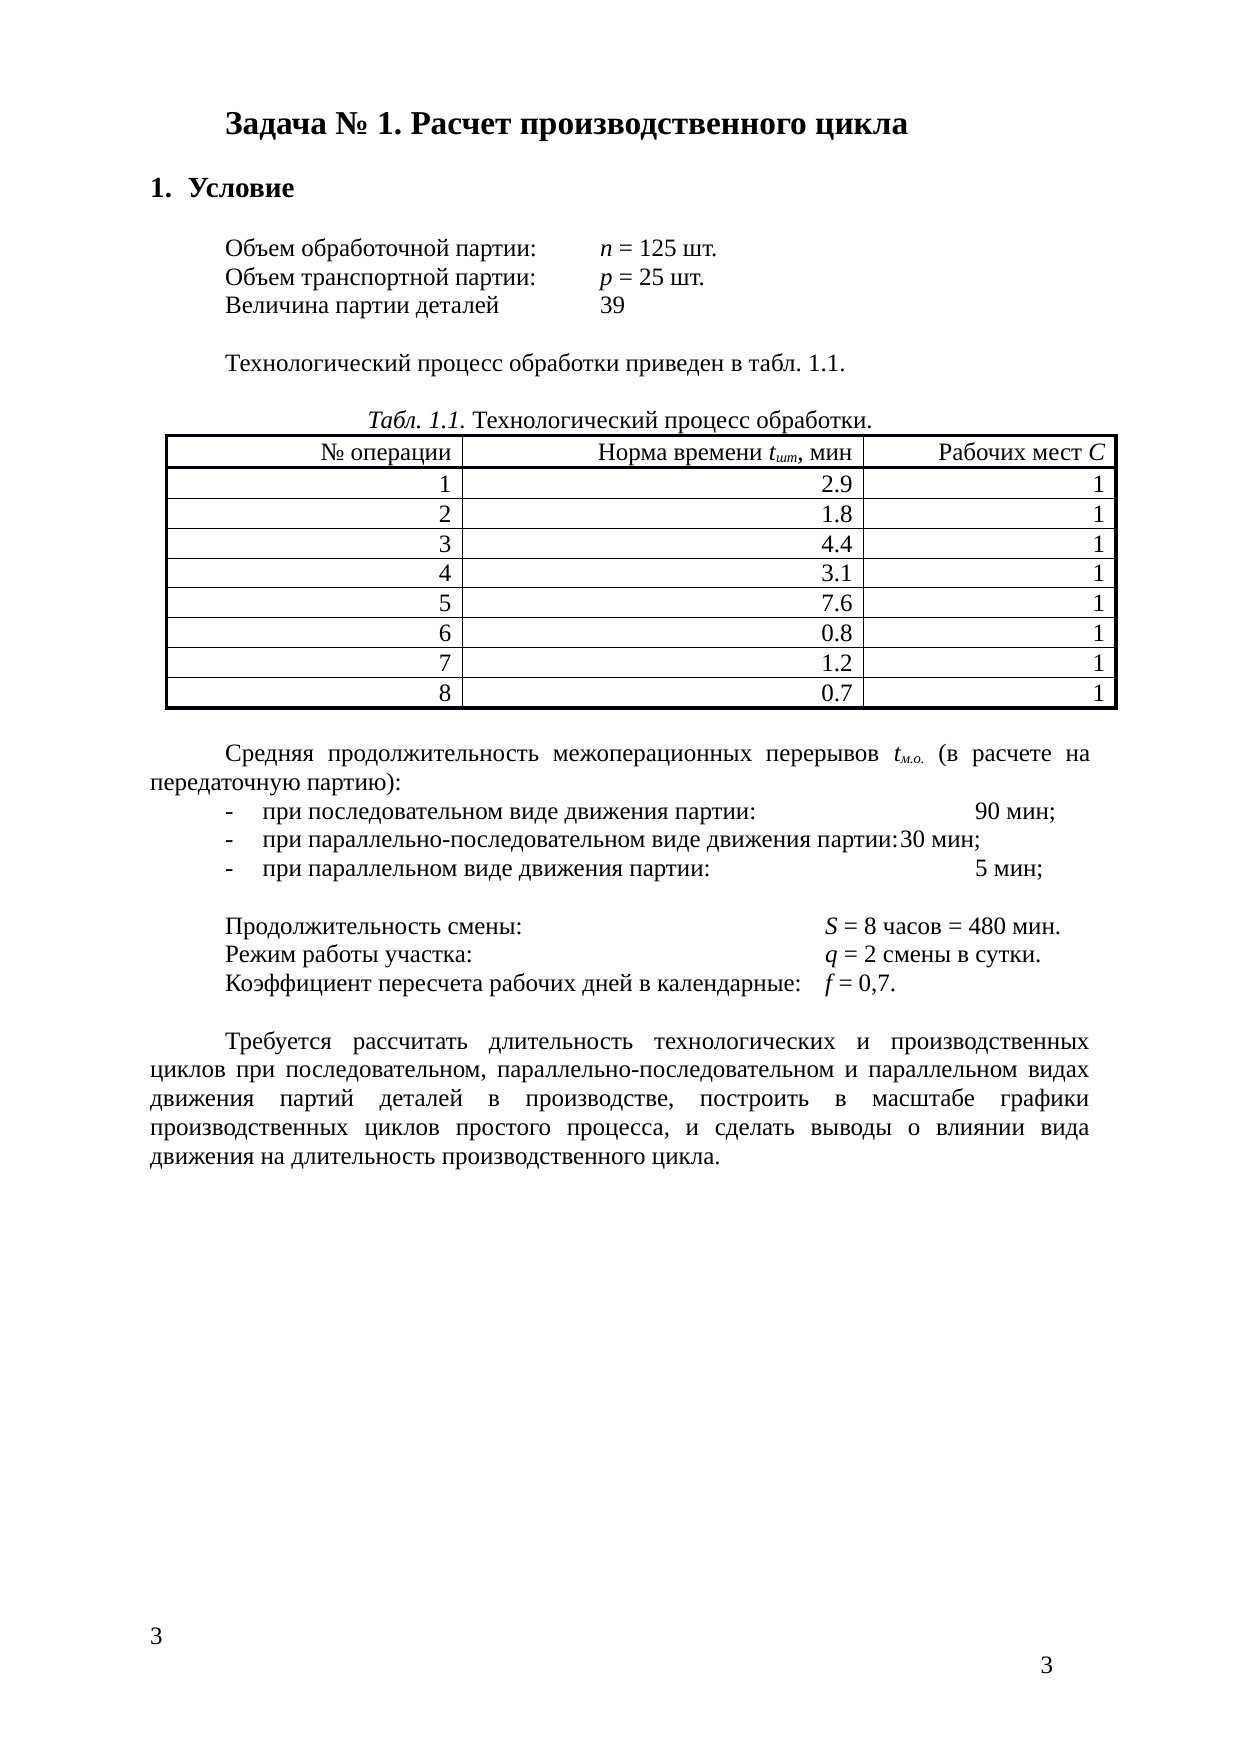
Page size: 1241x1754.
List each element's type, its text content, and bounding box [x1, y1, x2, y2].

table_cell 8 [168, 678, 462, 706]
table_cell 1 [864, 559, 1114, 587]
table_header № операции [168, 437, 462, 466]
text Режим работы участка: q = 2 смены в сутки. [150, 939, 1090, 968]
table_cell 1 [864, 469, 1114, 498]
list при последовательном виде движения партии: 90 мин; [225, 796, 1090, 824]
table_cell 7 [168, 648, 462, 677]
list при параллельно-последовательном виде движения партии: 30 мин; [225, 824, 1090, 853]
table_header Норма времени tшт, мин [463, 437, 863, 466]
text Технологический процесс обработки приведен в табл. 1.1. [150, 348, 1090, 377]
table_cell 1 [864, 588, 1114, 617]
text Продолжительность смены: S = 8 часов = 480 мин. [150, 911, 1090, 939]
list при параллельном виде движения партии: 5 мин; [225, 853, 1090, 882]
table_header Рабочих мест C [864, 437, 1114, 466]
table_cell 0.8 [463, 618, 863, 647]
table_cell 6 [168, 618, 462, 647]
table_cell 1.8 [463, 499, 863, 528]
text Объем транспортной партии: p = 25 шт. [150, 262, 1090, 290]
table_cell 1 [864, 648, 1114, 677]
table_cell 7.6 [463, 588, 863, 617]
table_cell 1 [864, 678, 1114, 706]
table_cell 4 [168, 559, 462, 587]
table_cell 1 [864, 618, 1114, 647]
text Коэффициент пересчета рабочих дней в календарные: f = 0,7. [150, 968, 1090, 997]
table_cell 4.4 [463, 529, 863, 557]
table_cell 1 [864, 529, 1114, 557]
table_cell 1 [168, 469, 462, 498]
subtitle Условие [150, 171, 1090, 204]
text Объем обработочной партии: n = 125 шт. [150, 233, 1090, 262]
table_cell 2 [168, 499, 462, 528]
table_cell 3 [168, 529, 462, 557]
table_cell 0.7 [463, 678, 863, 706]
text Средняя продолжительность межоперационных перерывов tм.о. (в расчете на передаточную партию): [150, 738, 1090, 796]
table_cell 5 [168, 588, 462, 617]
table_cell 3.1 [463, 559, 863, 587]
text Табл. 1.1. Технологический процесс обработки. [150, 405, 1090, 434]
table_cell 2.9 [463, 469, 863, 498]
table_cell 1.2 [463, 648, 863, 677]
subtitle Задача № 1. Расчет производственного цикла [150, 103, 1090, 142]
text Требуется рассчитать длительность технологических и производственных циклов при последовательном, параллельно-последовательном и параллельном видах движения партий деталей в производстве, построить в масштабе графики производственных циклов простого процесса, и сделать выводы о влиянии вида движения на длительность производственного цикла. [150, 1026, 1090, 1169]
table_cell 1 [864, 499, 1114, 528]
text Величина партии деталей 39 [150, 290, 1090, 319]
